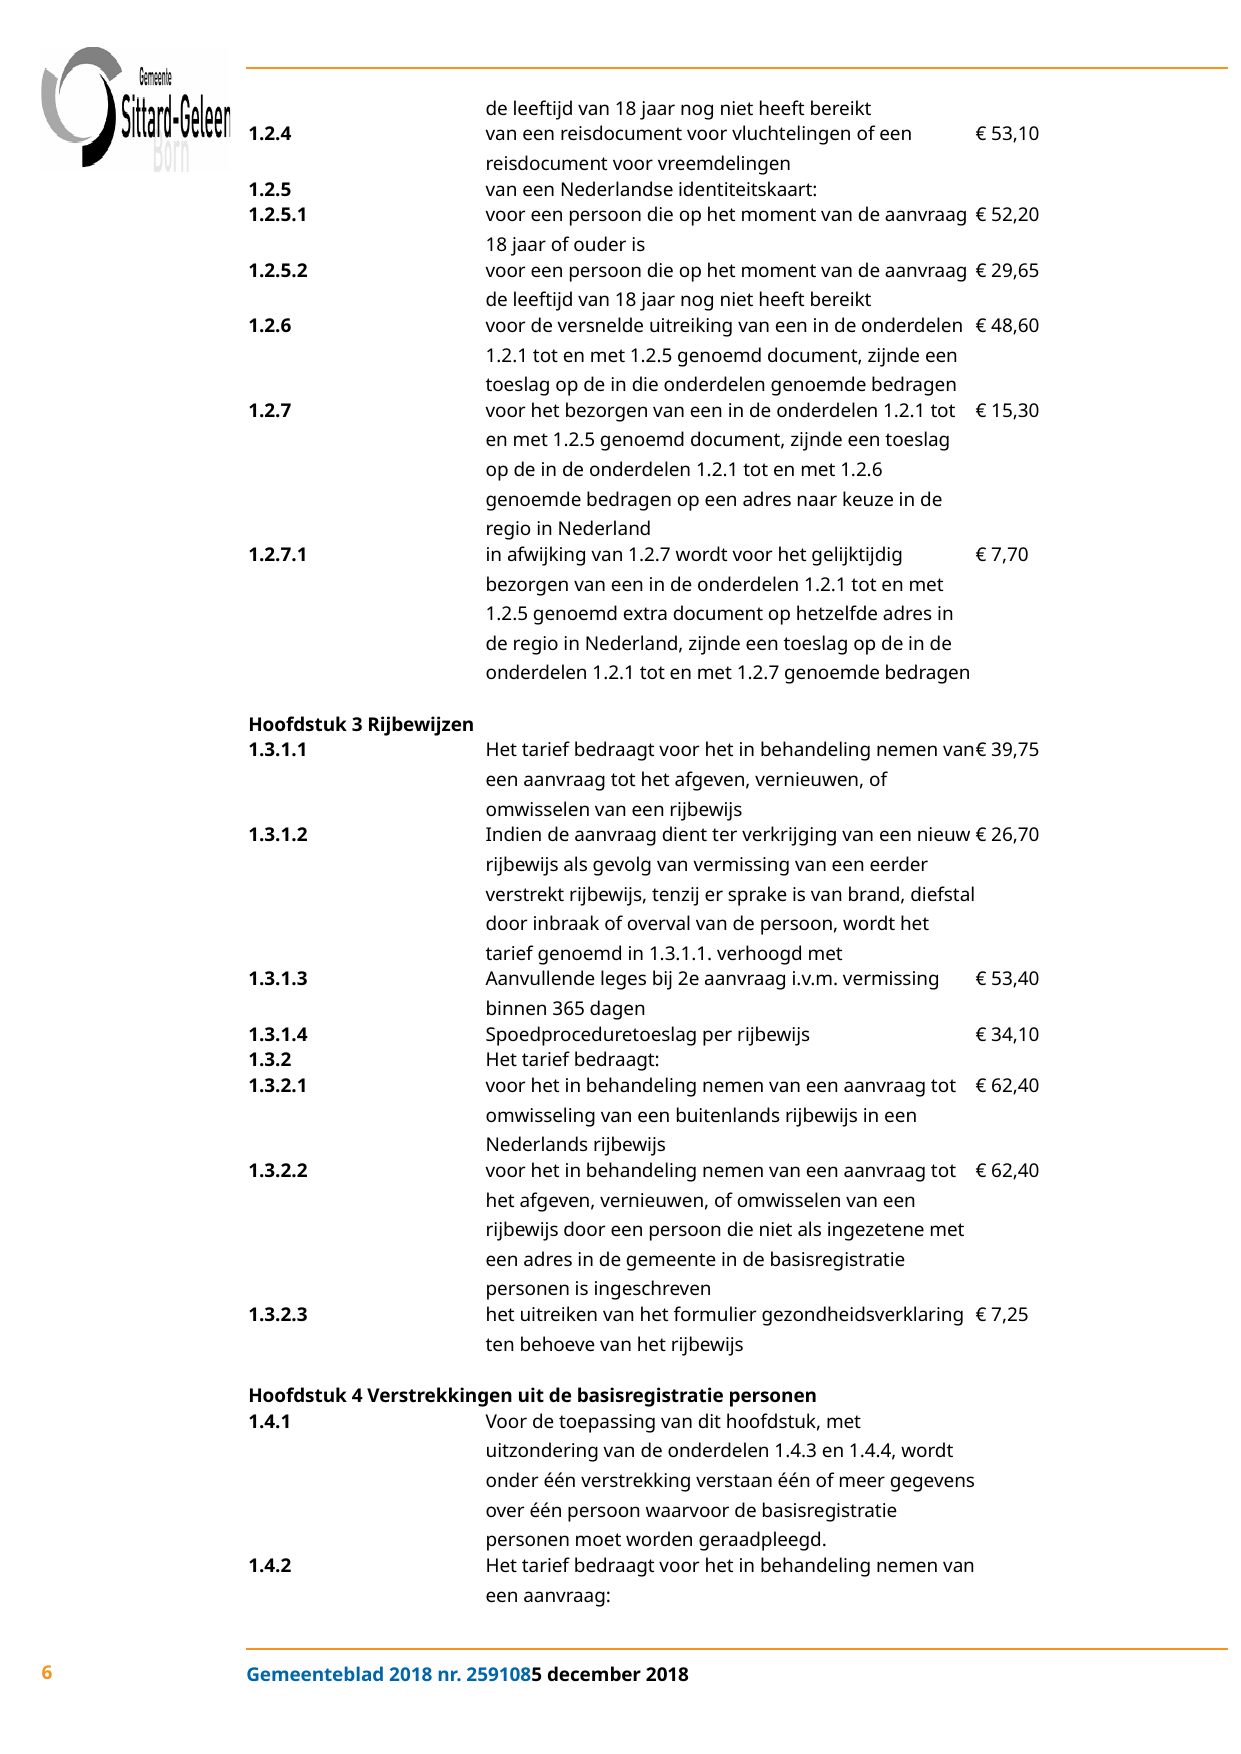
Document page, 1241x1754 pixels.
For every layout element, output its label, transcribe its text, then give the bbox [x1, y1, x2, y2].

table_cell [248, 685, 485, 711]
table_cell Hoofdstuk 4 Verstrekkingen uit de basisregistratie personen [248, 1383, 975, 1408]
table_cell het uitreiken van het formulier gezondheidsverklaring ten behoeve van het rijbewijs [485, 1301, 975, 1357]
table_cell 1.3.2 [248, 1047, 485, 1072]
table_cell voor een persoon die op het moment van de aanvraag de leeftijd van 18 jaar nog niet heeft bereikt [485, 257, 975, 312]
table_cell € 48,60 [975, 312, 1152, 397]
table_cell 1.2.7.1 [248, 541, 485, 685]
table_cell voor de versnelde uitreiking van een in de onderdelen 1.2.1 tot en met 1.2.5 genoemd document, zijnde een toeslag op de in die onderdelen genoemde bedragen [485, 312, 975, 397]
table_cell [975, 1383, 1152, 1408]
table_cell [975, 1357, 1152, 1382]
table_cell 1.2.5 [248, 176, 485, 202]
table_cell € 15,30 [975, 397, 1152, 541]
table_cell € 52,20 [975, 202, 1152, 257]
table_cell € 34,10 [975, 1021, 1152, 1047]
table_cell 1.3.2.3 [248, 1301, 485, 1357]
table_cell Indien de aanvraag dient ter verkrijging van een nieuw rijbewijs als gevolg van vermissing van een eerder verstrekt rijbewijs, tenzij er sprake is van brand, diefstal door inbraak of overval van de persoon, wordt het tarief genoemd in 1.3.1.1. verhoogd met [485, 822, 975, 966]
table_cell [248, 1357, 485, 1382]
table_cell in afwijking van 1.2.7 wordt voor het gelijktijdig bezorgen van een in de onderdelen 1.2.1 tot en met 1.2.5 genoemd extra document op hetzelfde adres in de regio in Nederland, zijnde een toeslag op de in de onderdelen 1.2.1 tot en met 1.2.7 genoemde bedragen [485, 541, 975, 685]
table_cell voor een persoon die op het moment van de aanvraag 18 jaar of ouder is [485, 202, 975, 257]
table_cell 1.2.5.2 [248, 257, 485, 312]
table_cell € 62,40 [975, 1157, 1152, 1301]
table_cell € 29,65 [975, 257, 1152, 312]
table_cell 1.2.6 [248, 312, 485, 397]
table_cell 1.3.1.2 [248, 822, 485, 966]
table_cell Aanvullende leges bij 2e aanvraag i.v.m. vermissing binnen 365 dagen [485, 966, 975, 1021]
table_cell Hoofdstuk 3 Rijbewijzen [248, 711, 975, 737]
table_cell 1.2.5.1 [248, 202, 485, 257]
table_cell € 39,75 [975, 737, 1152, 822]
table_cell [975, 685, 1152, 711]
table_cell 1.3.1.1 [248, 737, 485, 822]
table_cell [485, 685, 975, 711]
table_cell € 53,40 [975, 966, 1152, 1021]
table_cell [485, 1357, 975, 1382]
table_cell Voor de toepassing van dit hoofdstuk, met uitzondering van de onderdelen 1.4.3 en 1.4.4, wordt onder één verstrekking verstaan één of meer gegevens over één persoon waarvoor de basisregistratie personen moet worden geraadpleegd. [485, 1408, 975, 1552]
table_cell 1.3.1.4 [248, 1021, 485, 1047]
table_cell € 26,70 [975, 822, 1152, 966]
table_cell voor het bezorgen van een in de onderdelen 1.2.1 tot en met 1.2.5 genoemd document, zijnde een toeslag op de in de onderdelen 1.2.1 tot en met 1.2.6 genoemde bedragen op een adres naar keuze in de regio in Nederland [485, 397, 975, 541]
table_cell [248, 95, 485, 121]
table_cell [975, 176, 1152, 202]
table_cell [975, 95, 1152, 121]
table_cell 1.4.1 [248, 1408, 485, 1552]
table_cell 1.4.2 [248, 1552, 485, 1607]
table_cell [975, 1047, 1152, 1072]
picture [41, 47, 231, 172]
table_cell 1.3.2.1 [248, 1073, 485, 1157]
table_cell € 7,25 [975, 1301, 1152, 1357]
table_cell de leeftijd van 18 jaar nog niet heeft bereikt [485, 95, 975, 121]
table_cell voor het in behandeling nemen van een aanvraag tot omwisseling van een buitenlands rijbewijs in een Nederlands rijbewijs [485, 1073, 975, 1157]
table_cell voor het in behandeling nemen van een aanvraag tot het afgeven, vernieuwen, of omwisselen van een rijbewijs door een persoon die niet als ingezetene met een adres in de gemeente in de basisregistratie personen is ingeschreven [485, 1157, 975, 1301]
table_cell [975, 711, 1152, 737]
table_cell van een Nederlandse identiteitskaart: [485, 176, 975, 202]
table_cell van een reisdocument voor vluchtelingen of een reisdocument voor vreemdelingen [485, 121, 975, 176]
table_cell € 62,40 [975, 1073, 1152, 1157]
table_cell € 7,70 [975, 541, 1152, 685]
table_cell 1.3.1.3 [248, 966, 485, 1021]
table_cell Het tarief bedraagt voor het in behandeling nemen van een aanvraag: [485, 1552, 975, 1607]
table_cell 1.2.7 [248, 397, 485, 541]
table_cell 1.2.4 [248, 121, 485, 176]
table_cell € 53,10 [975, 121, 1152, 176]
table_cell Het tarief bedraagt voor het in behandeling nemen van een aanvraag tot het afgeven, vernieuwen, of omwisselen van een rijbewijs [485, 737, 975, 822]
table_cell Het tarief bedraagt: [485, 1047, 975, 1072]
table_cell [975, 1408, 1152, 1552]
table_cell Spoedproceduretoeslag per rijbewijs [485, 1021, 975, 1047]
table_cell [975, 1552, 1152, 1607]
table_cell 1.3.2.2 [248, 1157, 485, 1301]
